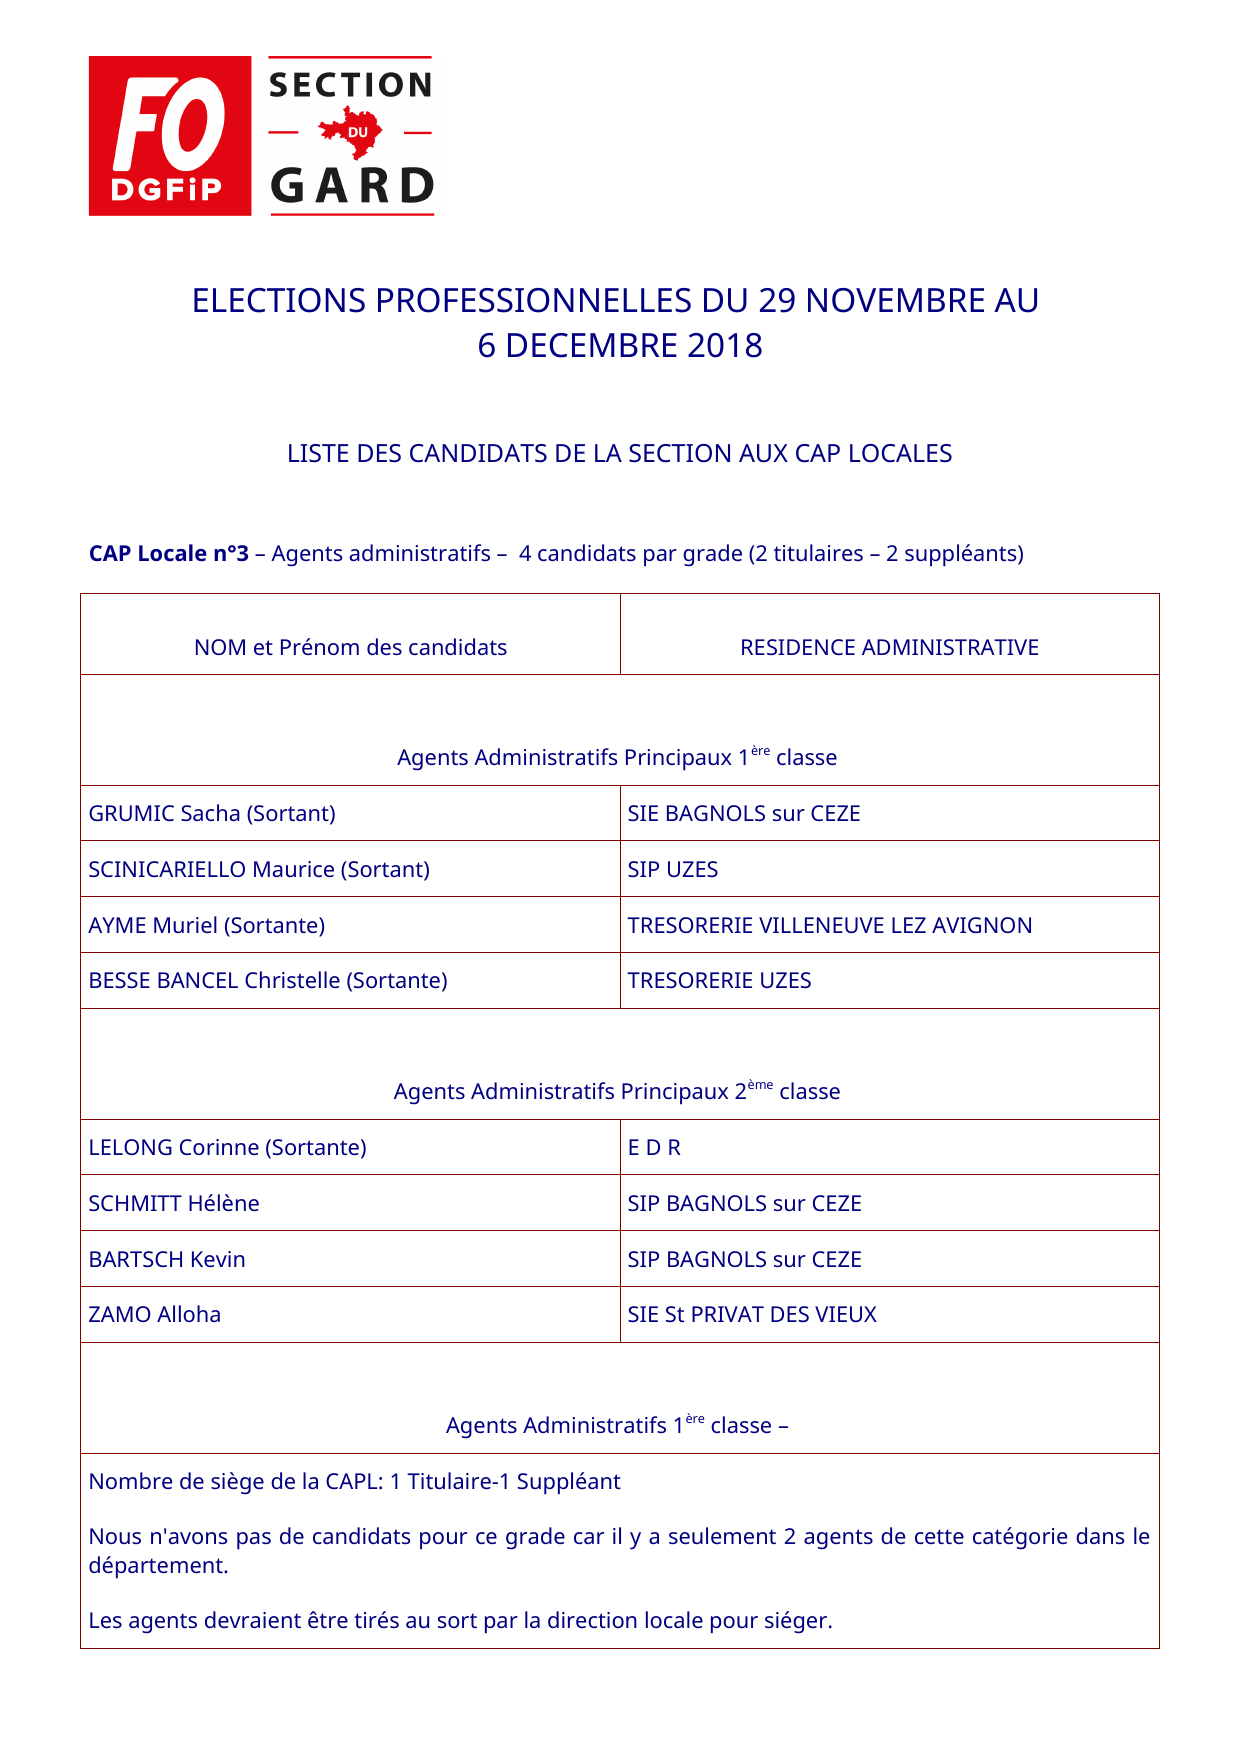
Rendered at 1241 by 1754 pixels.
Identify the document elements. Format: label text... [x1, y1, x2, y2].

table_cell SIP UZES [621, 841, 1159, 896]
table_cell Agents Administratifs Principaux 1ère classe [81, 675, 1159, 784]
table_cell SIE BAGNOLS sur CEZE [621, 786, 1159, 840]
table_header NOM et Prénom des candidats [81, 594, 620, 674]
table_cell TRESORERIE VILLENEUVE LEZ AVIGNON [621, 897, 1159, 952]
text CAP Locale n°3 – Agents administratifs – 4 candidats par grade (2 titulaires – 2 suppléants) [89, 538, 1152, 568]
subtitle 6 DECEMBRE 2018 [89, 322, 1152, 368]
table_header RESIDENCE ADMINISTRATIVE [621, 594, 1159, 674]
table_cell SIP BAGNOLS sur CEZE [621, 1231, 1159, 1286]
table_cell Agents Administratifs Principaux 2ème classe [81, 1009, 1159, 1118]
table_cell Nombre de siège de la CAPL: 1 Titulaire-1 Suppléant Nous n'avons pas de candidats pour ce grade car il y a seulement 2 agents de cette catégorie dans le département. Les agents devraient être tirés au sort par la direction locale pour siéger. [81, 1454, 1159, 1648]
subtitle ELECTIONS PROFESSIONNELLES DU 29 NOVEMBRE AU [89, 277, 1152, 322]
table_cell SCHMITT Hélène [81, 1175, 620, 1230]
table_cell GRUMIC Sacha (Sortant) [81, 786, 620, 840]
table_cell LELONG Corinne (Sortante) [81, 1120, 620, 1174]
table_cell SIE St PRIVAT DES VIEUX [621, 1287, 1159, 1342]
table_cell E D R [621, 1120, 1159, 1174]
table_cell SCINICARIELLO Maurice (Sortant) [81, 841, 620, 896]
table_cell BESSE BANCEL Christelle (Sortante) [81, 953, 620, 1008]
table_cell ZAMO Alloha [81, 1287, 620, 1342]
table_cell Agents Administratifs 1ère classe – [81, 1343, 1159, 1452]
table_cell TRESORERIE UZES [621, 953, 1159, 1008]
table_cell SIP BAGNOLS sur CEZE [621, 1175, 1159, 1230]
table_cell BARTSCH Kevin [81, 1231, 620, 1286]
table_cell AYME Muriel (Sortante) [81, 897, 620, 952]
text LISTE DES CANDIDATS DE LA SECTION AUX CAP LOCALES [89, 436, 1152, 470]
